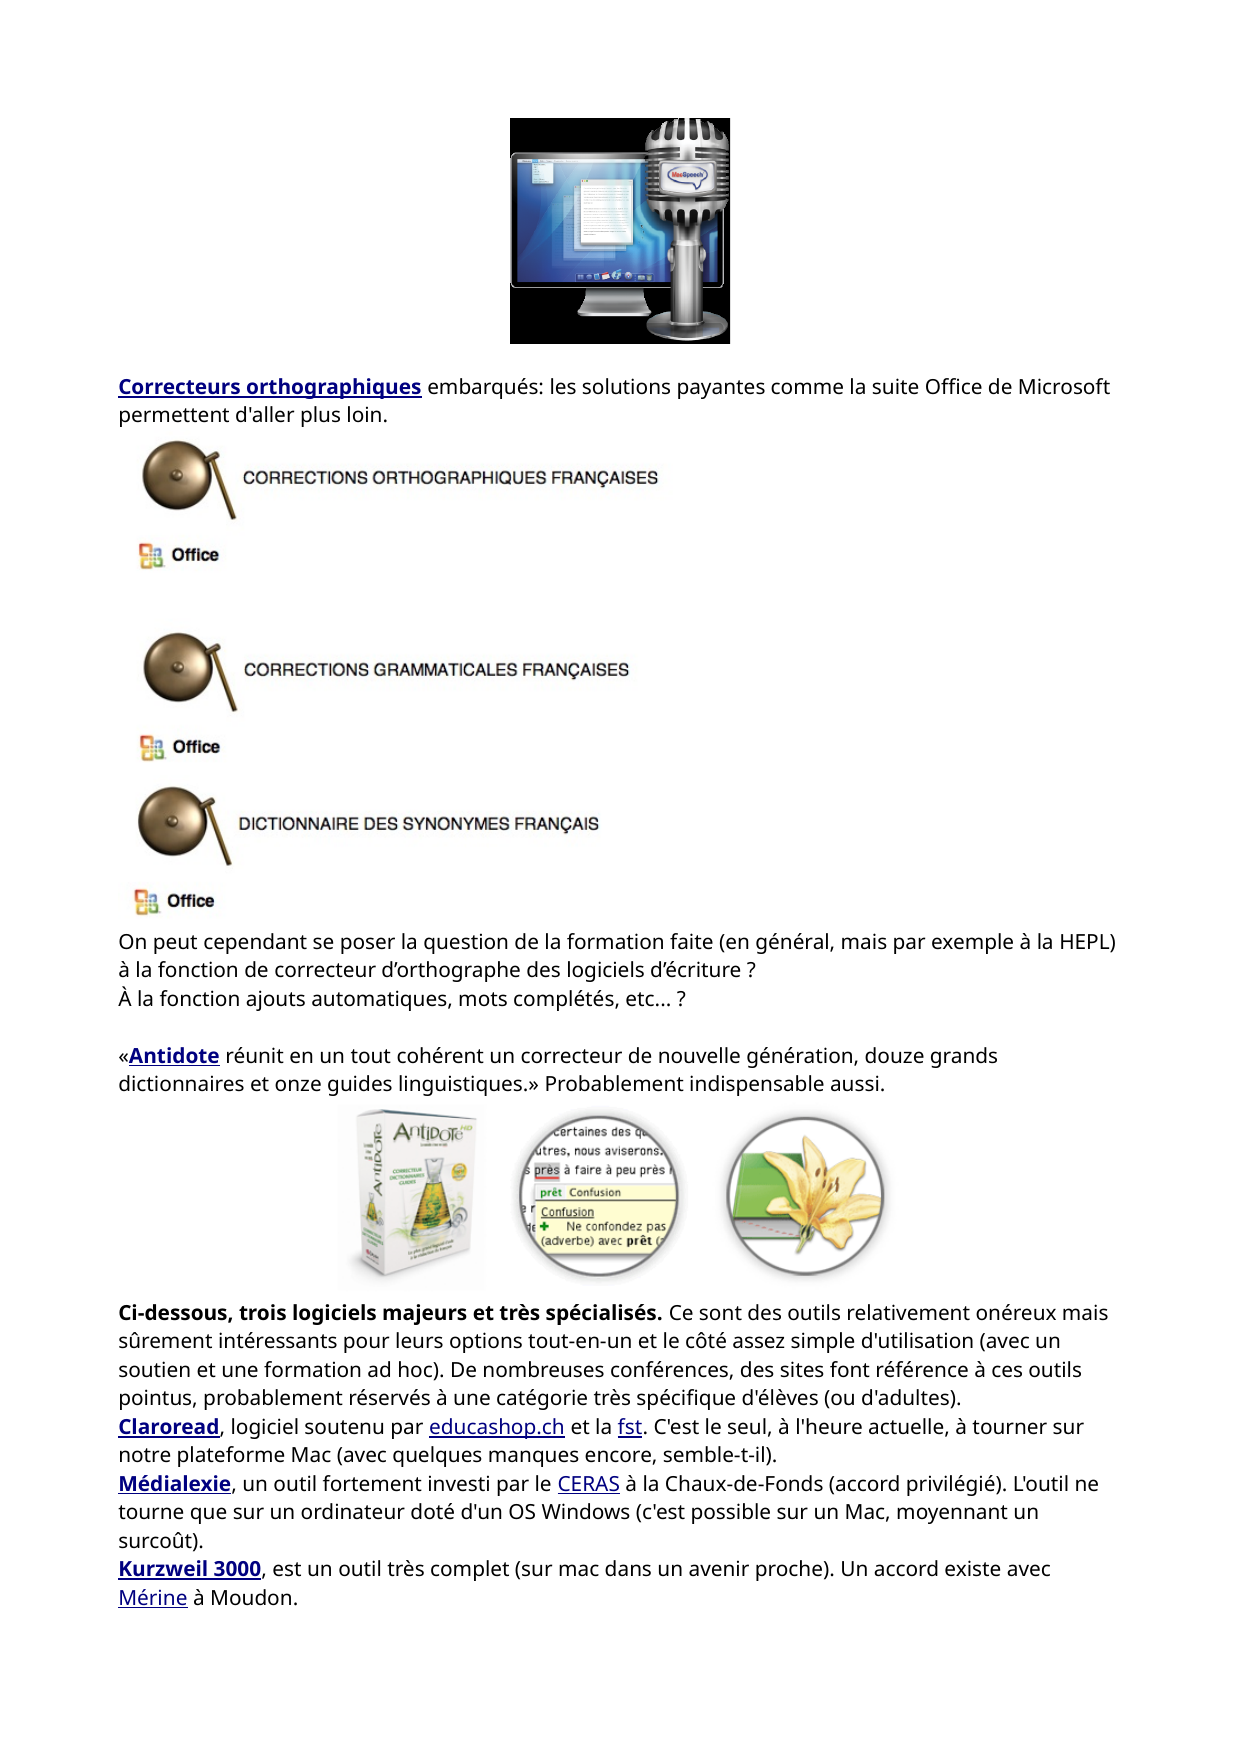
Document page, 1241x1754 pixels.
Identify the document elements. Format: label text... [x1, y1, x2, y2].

picture [118, 428, 704, 927]
text À la fonction ajouts automatiques, mots complétés, etc... ? [118, 984, 1122, 1012]
picture [337, 1097, 903, 1299]
text Médialexie, un outil fortement investi par le CERAS à la Chaux-de-Fonds (accord privilégié). L'outil ne tourne que sur un ordinateur doté d'un OS Windows (c'est possible sur un Mac, moyennant un surcoût). [118, 1469, 1122, 1554]
picture [510, 118, 731, 344]
text Claroread, logiciel soutenu par educashop.ch et la fst. C'est le seul, à l'heure actuelle, à tourner sur notre plateforme Mac (avec quelques manques encore, semble-t-il). [118, 1412, 1122, 1469]
text «Antidote réunit en un tout cohérent un correcteur de nouvelle génération, douze grands dictionnaires et onze guides linguistiques.» Probablement indispensable aussi. [118, 1041, 1122, 1098]
text Ci-dessous, trois logiciels majeurs et très spécialisés. Ce sont des outils relativement onéreux mais sûrement intéressants pour leurs options tout-en-un et le côté assez simple d'utilisation (avec un soutien et une formation ad hoc). De nombreuses conférences, des sites font référence à ces outils pointus, probablement réservés à une catégorie très spécifique d'élèves (ou d'adultes). [118, 1098, 1122, 1412]
text Correcteurs orthographiques embarqués: les solutions payantes comme la suite Office de Microsoft permettent d'aller plus loin. [118, 372, 1122, 429]
text On peut cependant se poser la question de la formation faite (en général, mais par exemple à la HEPL) à la fonction de correcteur d’orthographe des logiciels d’écriture ? [118, 429, 1122, 984]
text Kurzweil 3000, est un outil très complet (sur mac dans un avenir proche). Un accord existe avec Mérine à Moudon. [118, 1554, 1122, 1611]
